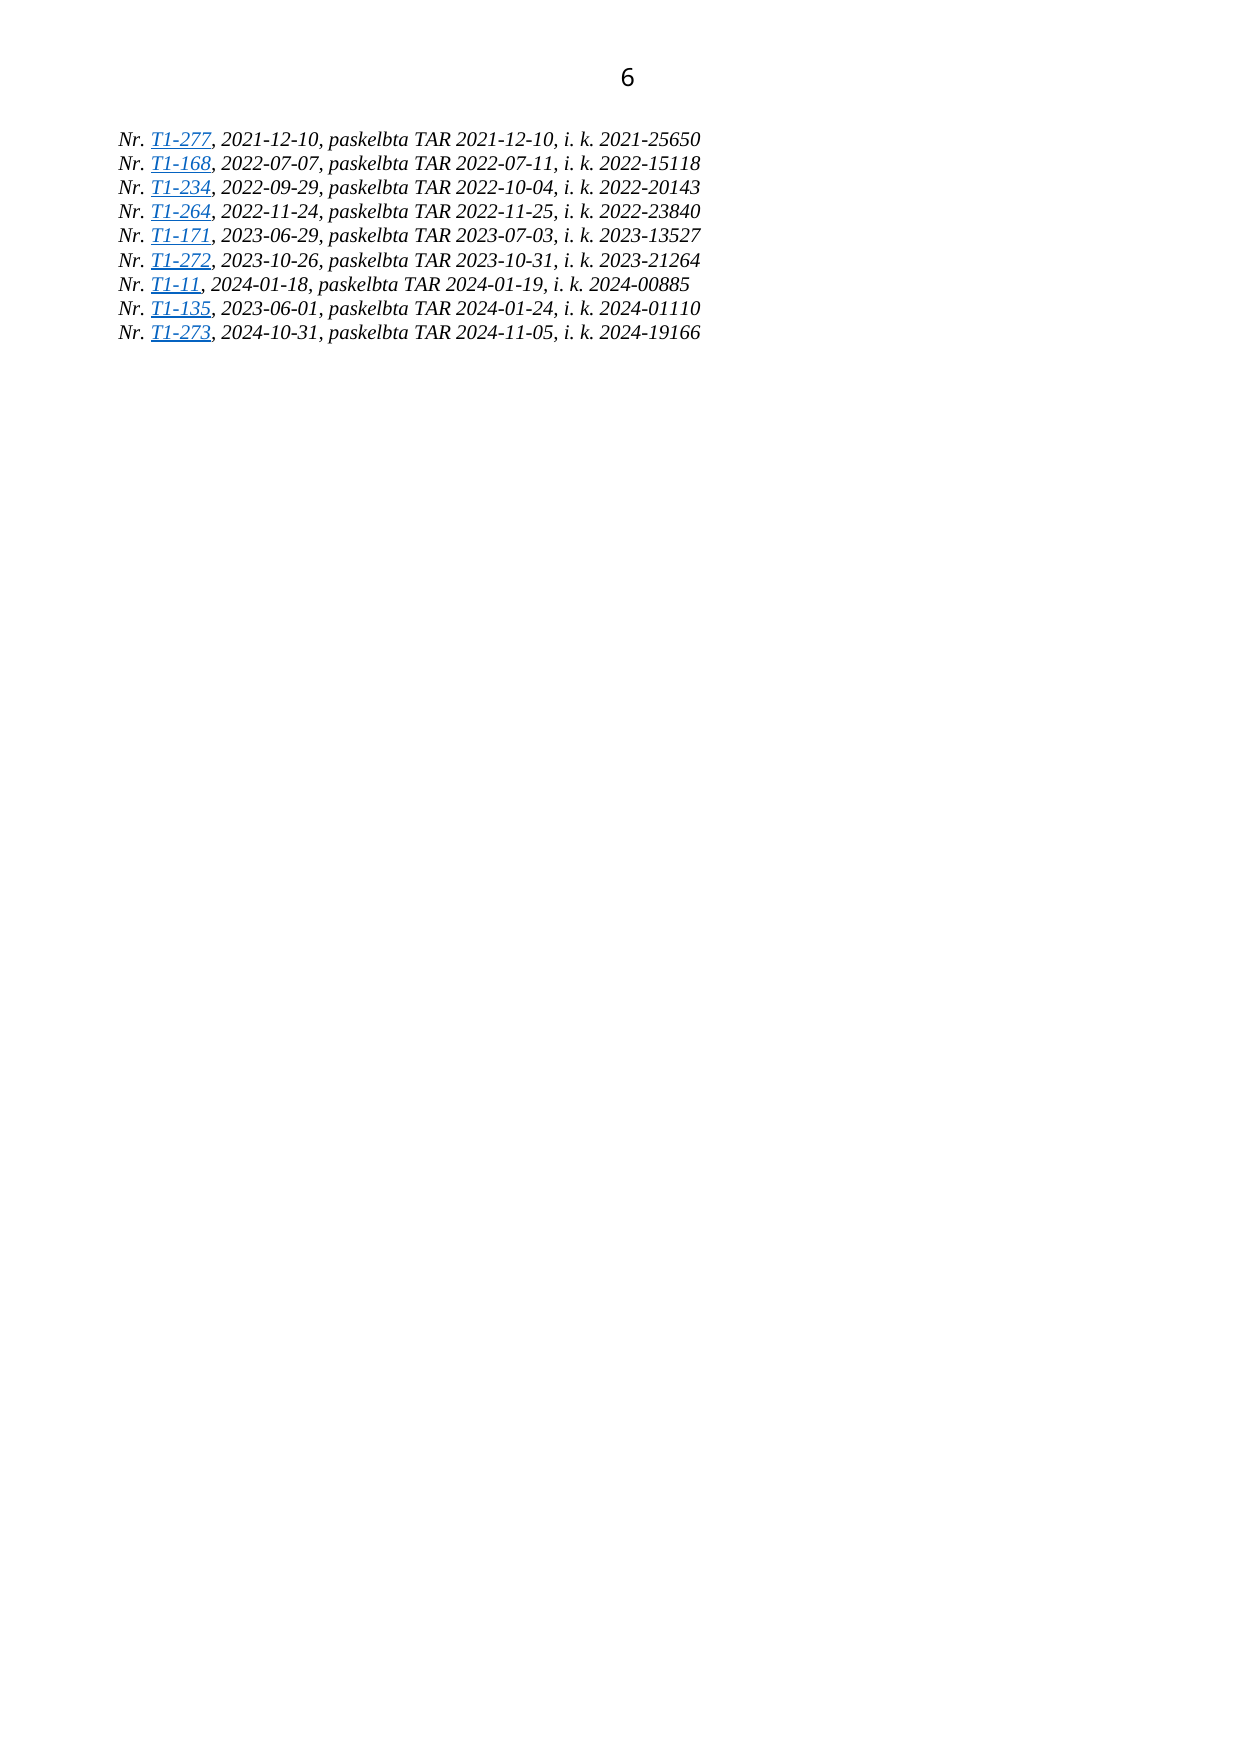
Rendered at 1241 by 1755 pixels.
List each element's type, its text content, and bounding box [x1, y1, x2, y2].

text Nr. T1-168, 2022-07-07, paskelbta TAR 2022-07-11, i. k. 2022-15118 [118, 151, 1137, 175]
text Nr. T1-135, 2023-06-01, paskelbta TAR 2024-01-24, i. k. 2024-01110 [118, 296, 1137, 320]
text Nr. T1-273, 2024-10-31, paskelbta TAR 2024-11-05, i. k. 2024-19166 [118, 320, 1137, 344]
text Nr. T1-11, 2024-01-18, paskelbta TAR 2024-01-19, i. k. 2024-00885 [118, 272, 1137, 296]
text Nr. T1-272, 2023-10-26, paskelbta TAR 2023-10-31, i. k. 2023-21264 [118, 247, 1137, 272]
text Nr. T1-264, 2022-11-24, paskelbta TAR 2022-11-25, i. k. 2022-23840 [118, 199, 1137, 223]
text Nr. T1-234, 2022-09-29, paskelbta TAR 2022-10-04, i. k. 2022-20143 [118, 175, 1137, 199]
text Nr. T1-171, 2023-06-29, paskelbta TAR 2023-07-03, i. k. 2023-13527 [118, 223, 1137, 247]
text Nr. T1-277, 2021-12-10, paskelbta TAR 2021-12-10, i. k. 2021-25650 [118, 127, 1137, 151]
